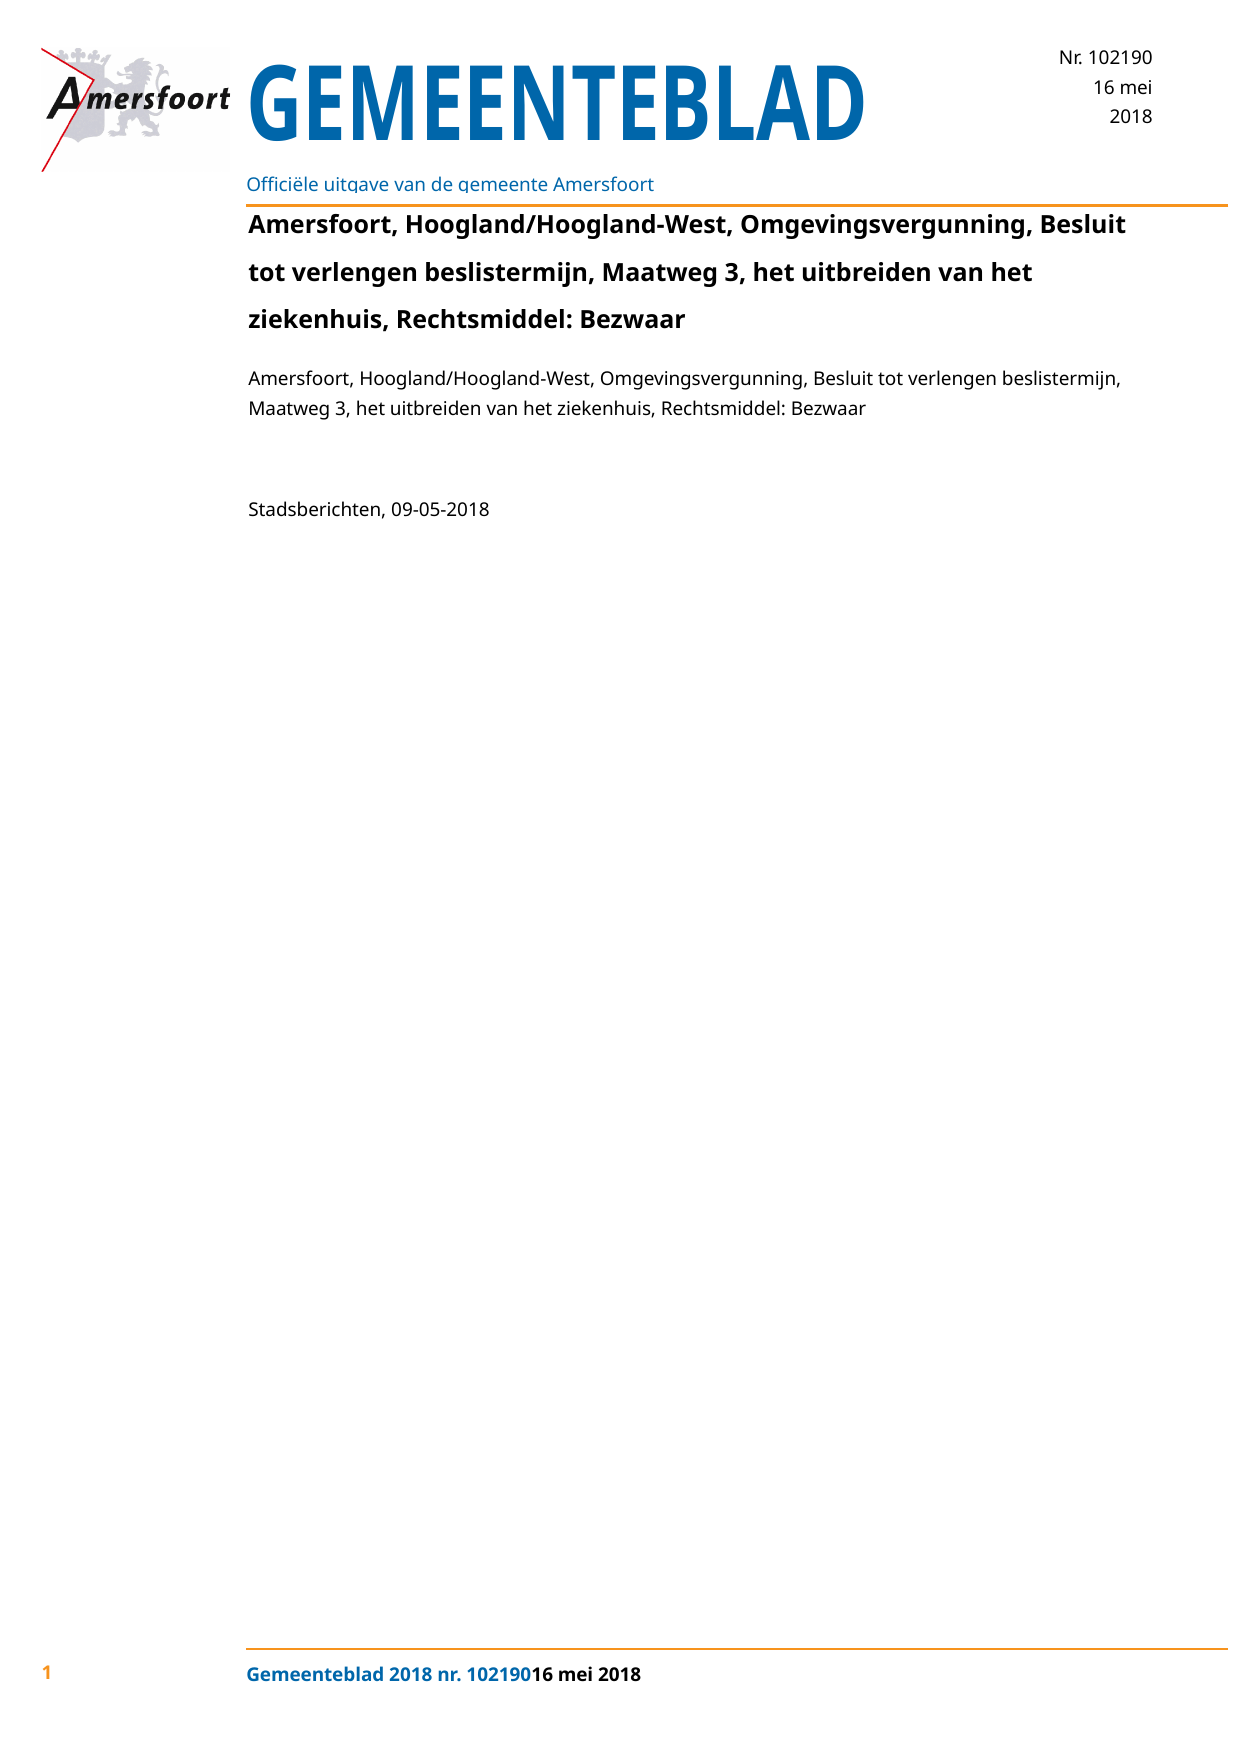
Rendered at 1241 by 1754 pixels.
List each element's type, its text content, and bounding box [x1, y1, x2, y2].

text Stadsberichten, 09-05-2018 [248, 496, 1152, 522]
text Amersfoort, Hoogland/Hoogland-West, Omgevingsvergunning, Besluit tot verlengen beslistermijn, Maatweg 3, het uitbreiden van het ziekenhuis, Rechtsmiddel: Bezwaar [248, 366, 1152, 421]
text Amersfoort, Hoogland/Hoogland-West, Omgevingsvergunning, Besluit tot verlengen beslistermijn, Maatweg 3, het uitbreiden van het ziekenhuis, Rechtsmiddel: Bezwaar [248, 207, 1152, 336]
picture [41, 47, 231, 172]
